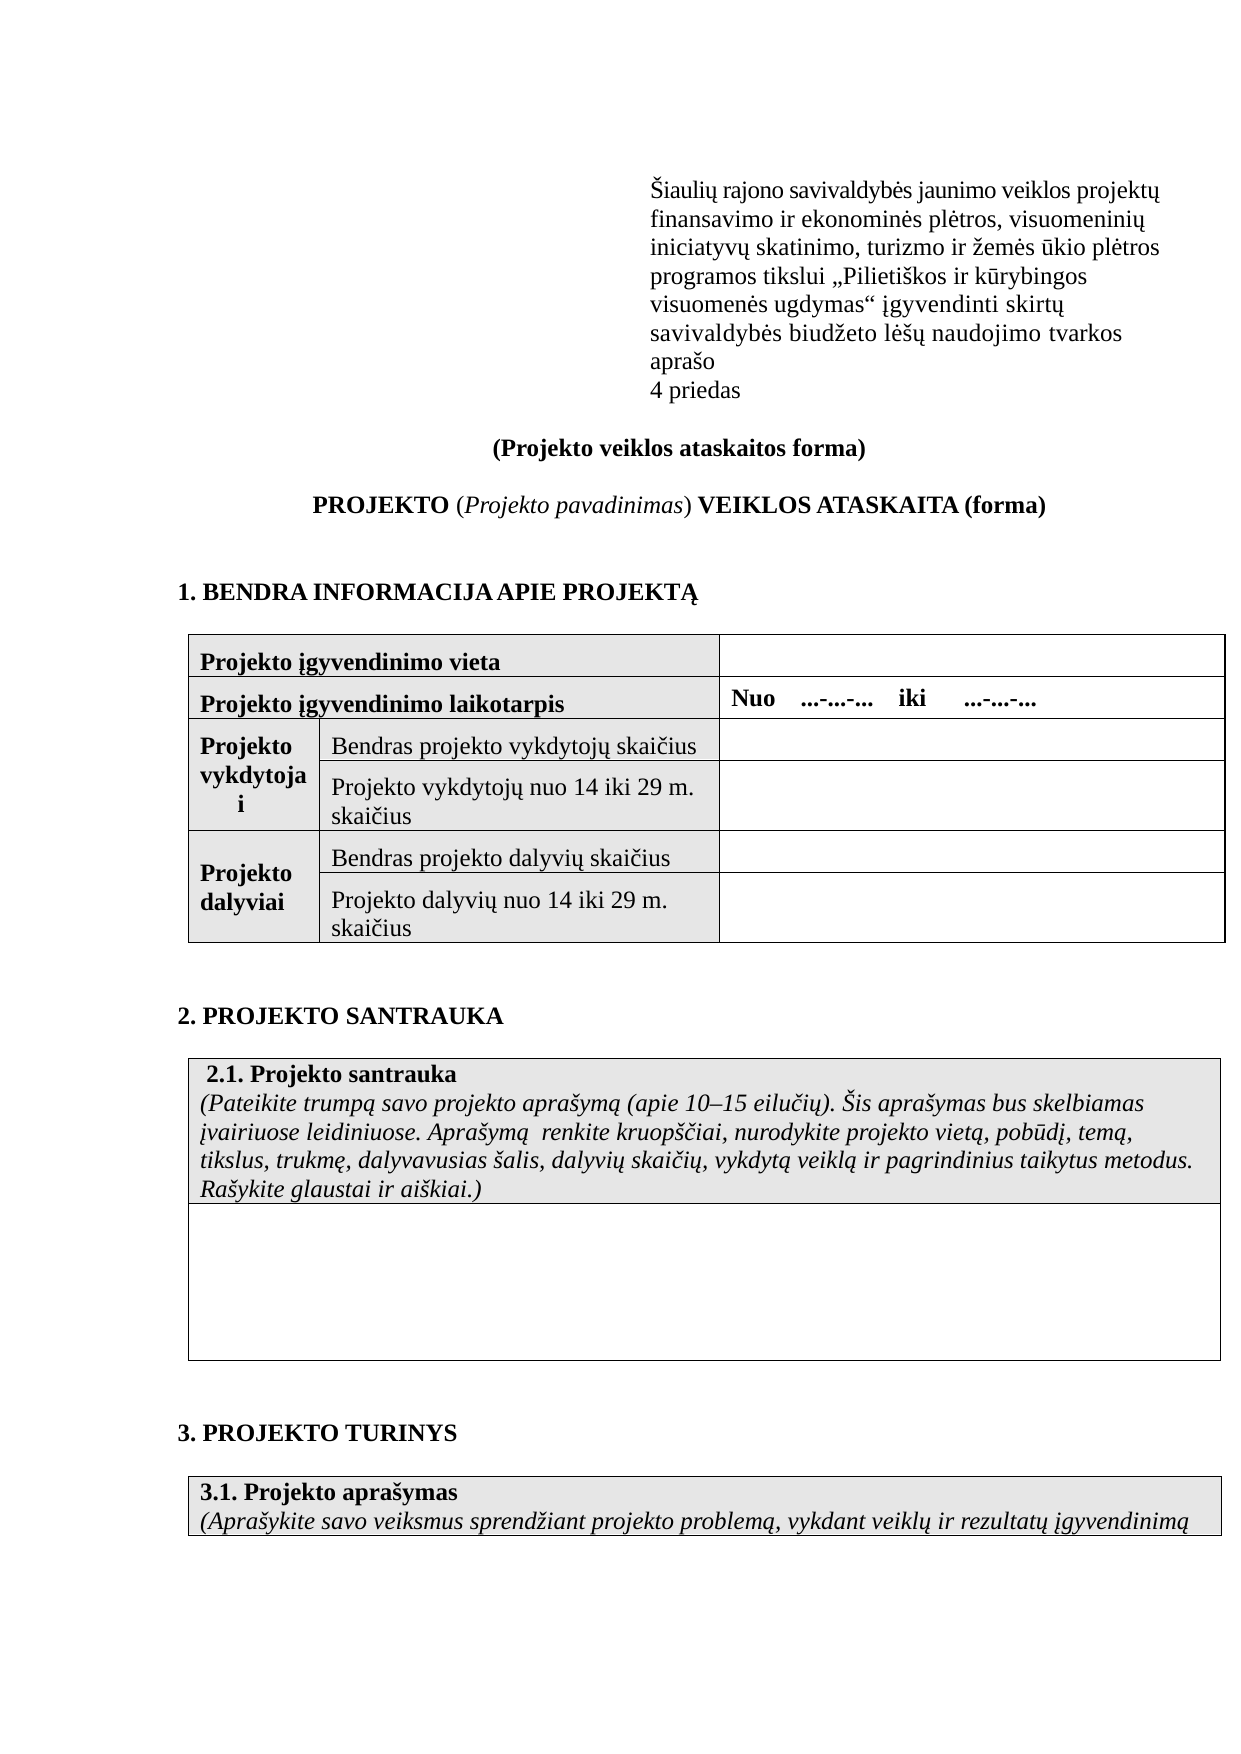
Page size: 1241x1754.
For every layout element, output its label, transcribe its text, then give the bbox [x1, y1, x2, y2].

table_cell Projekto dalyviai [189, 831, 319, 942]
text 1. BENDRA INFORMACIJA APIE PROJEKTĄ [177, 577, 1181, 605]
text visuomenės ugdymas“ įgyvendinti skirtų [650, 290, 1181, 318]
text savivaldybės biudžeto lėšų naudojimo tvarkos [650, 318, 1181, 347]
table_header 2.1. Projekto santrauka (Pateikite trumpą savo projekto aprašymą (apie 10–15 eilučių). Šis aprašymas bus skelbiamas įvairiuose leidiniuose. Aprašymą renkite kruopščiai, nurodykite projekto vietą, pobūdį, temą, tikslus, trukmę, dalyvavusias šalis, dalyvių skaičių, vykdytą veiklą ir pagrindinius taikytus metodus. Rašykite glaustai ir aiškiai.) [189, 1059, 1220, 1203]
text Šiaulių rajono savivaldybės jaunimo veiklos projektų [650, 176, 1181, 204]
text 4 priedas [177, 375, 1181, 404]
table_cell Bendras projekto vykdytojų skaičius [320, 719, 719, 759]
table_cell [189, 1204, 1220, 1360]
table_cell [720, 873, 1224, 942]
table_cell Nuo ...-...-... iki ...-...-... [720, 677, 1224, 718]
table_header [720, 635, 1224, 676]
table_cell Projekto vykdytojai [189, 719, 319, 830]
text PROJEKTO (Projekto pavadinimas) VEIKLOS ATASKAITA (forma) [177, 490, 1181, 519]
text (Projekto veiklos ataskaitos forma) [177, 433, 1181, 462]
table_header 3.1. Projekto aprašymas (Aprašykite savo veiksmus sprendžiant projekto problemą, vykdant veiklų ir rezultatų įgyvendinimą [189, 1477, 1221, 1534]
text aprašo [650, 347, 1181, 375]
table_cell Projekto įgyvendinimo laikotarpis [189, 677, 719, 718]
text finansavimo ir ekonominės plėtros, visuomeninių [650, 204, 1181, 233]
text programos tikslui „Pilietiškos ir kūrybingos [650, 261, 1181, 290]
text iniciatyvų skatinimo, turizmo ir žemės ūkio plėtros [650, 233, 1181, 261]
text 2. PROJEKTO SANTRAUKA [177, 1001, 1181, 1029]
table_cell Bendras projekto dalyvių skaičius [320, 831, 719, 872]
table_cell Projekto vykdytojų nuo 14 iki 29 m. skaičius [320, 761, 719, 830]
table_cell [720, 761, 1224, 830]
table_cell [720, 831, 1224, 872]
text 3. PROJEKTO TURINYS [177, 1418, 1181, 1447]
table_cell [720, 719, 1224, 759]
table_cell Projekto dalyvių nuo 14 iki 29 m. skaičius [320, 873, 719, 942]
table_header Projekto įgyvendinimo vieta [189, 635, 719, 676]
